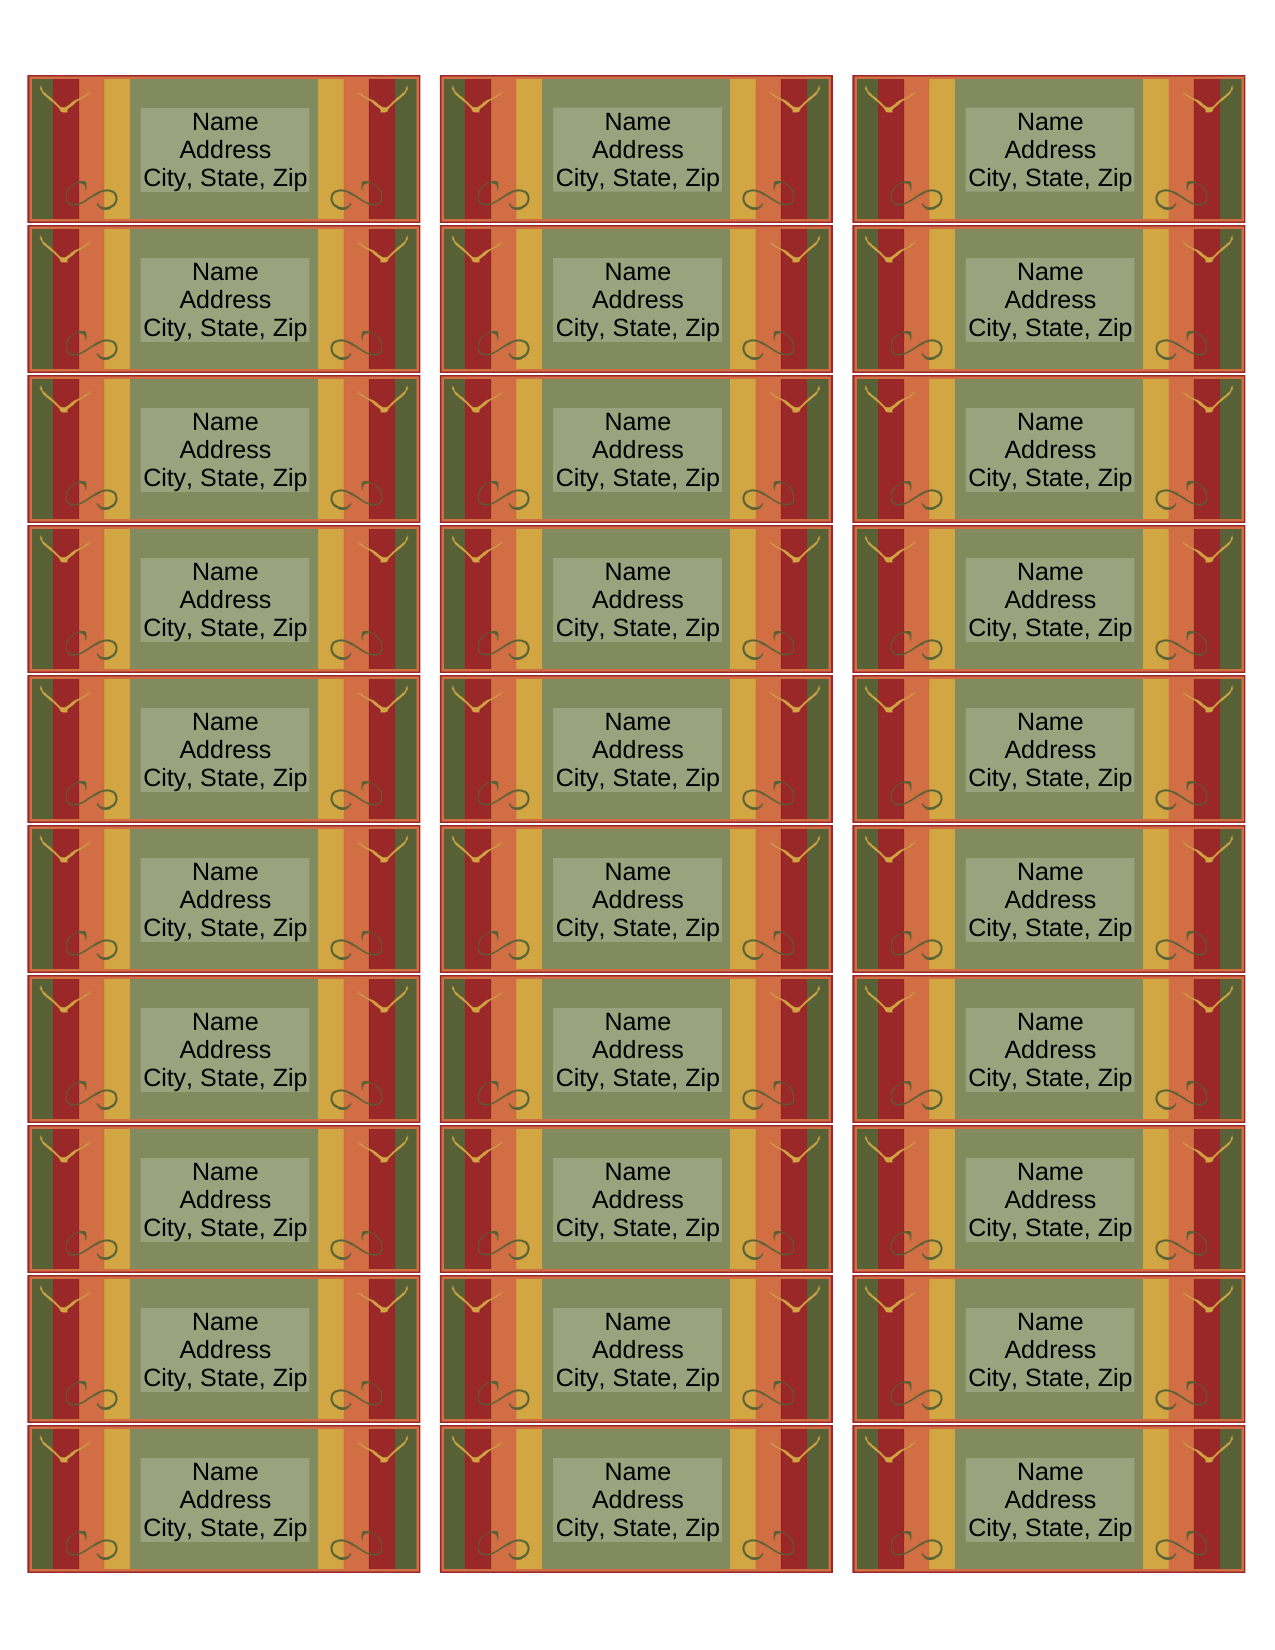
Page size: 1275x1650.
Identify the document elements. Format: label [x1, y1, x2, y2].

picture [852, 1275, 1246, 1423]
table_cell [833, 825, 852, 975]
picture [439, 525, 833, 673]
table_cell [421, 1425, 439, 1575]
picture [439, 1425, 833, 1573]
picture [27, 675, 421, 823]
table_cell [421, 525, 439, 675]
table_cell [833, 525, 852, 675]
picture [439, 375, 833, 523]
table_cell [833, 1425, 852, 1575]
table_cell [421, 675, 439, 825]
picture [439, 975, 833, 1123]
picture [27, 1125, 421, 1273]
table_cell [421, 1275, 439, 1425]
picture [439, 75, 833, 223]
table_cell [833, 1125, 852, 1275]
table_cell [421, 225, 439, 375]
picture [27, 375, 421, 523]
table_header [421, 75, 439, 225]
picture [852, 675, 1246, 823]
picture [852, 225, 1246, 373]
picture [27, 825, 421, 973]
table_cell [421, 825, 439, 975]
table_cell [833, 1275, 852, 1425]
picture [27, 1425, 421, 1573]
table_cell [421, 975, 439, 1125]
picture [439, 1275, 833, 1423]
picture [27, 225, 421, 373]
picture [27, 1275, 421, 1423]
picture [439, 225, 833, 373]
picture [852, 375, 1246, 523]
picture [852, 1125, 1246, 1273]
picture [27, 75, 421, 223]
picture [27, 975, 421, 1123]
table_cell [833, 675, 852, 825]
table_cell [833, 375, 852, 525]
picture [852, 75, 1246, 223]
picture [852, 975, 1246, 1123]
table_cell [421, 1125, 439, 1275]
table_cell [833, 225, 852, 375]
picture [439, 1125, 833, 1273]
picture [439, 825, 833, 973]
picture [27, 525, 421, 673]
table_header [833, 75, 852, 225]
table_cell [421, 375, 439, 525]
picture [852, 1425, 1246, 1573]
picture [439, 675, 833, 823]
table_cell [833, 975, 852, 1125]
picture [852, 525, 1246, 673]
picture [852, 825, 1246, 973]
